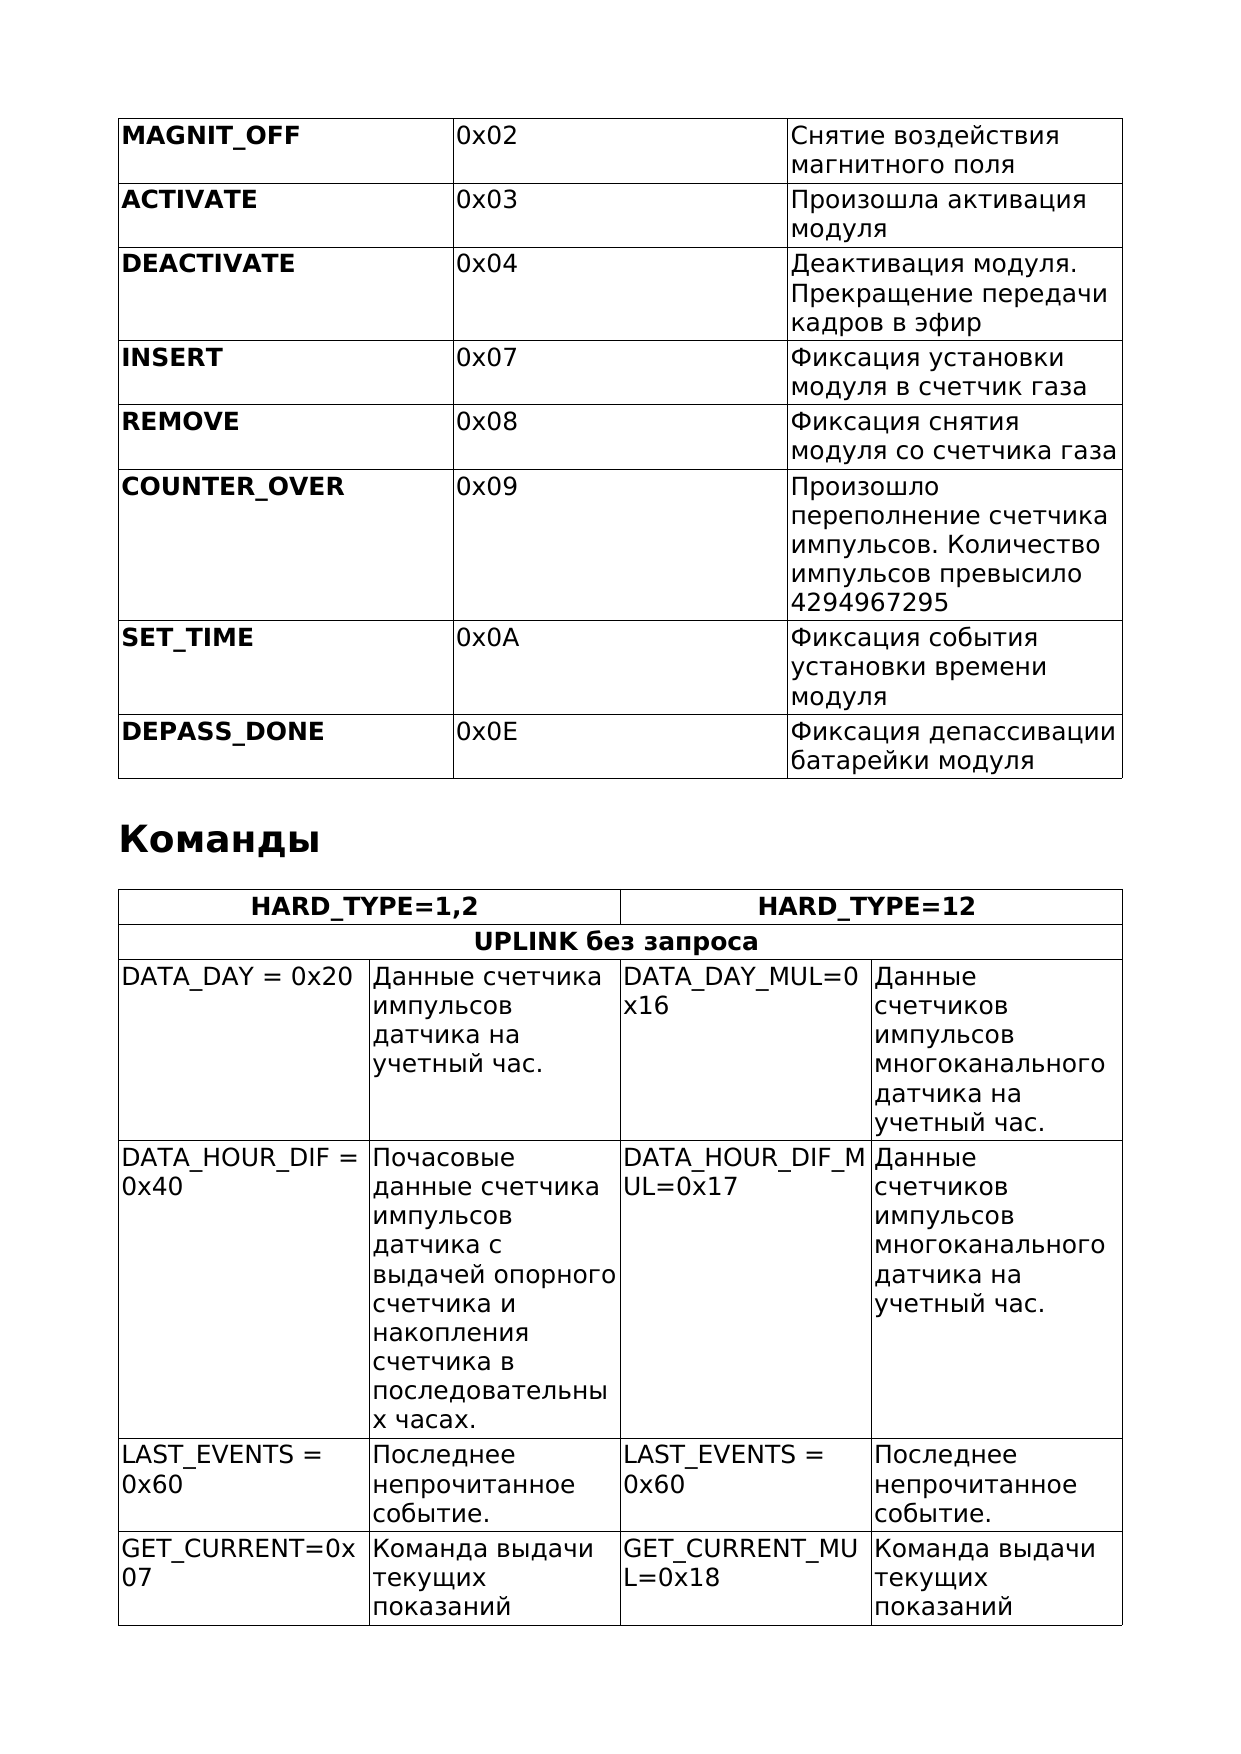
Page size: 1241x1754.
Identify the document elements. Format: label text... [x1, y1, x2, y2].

table_cell 0x02 [454, 119, 787, 182]
table_cell Данные счетчика импульсов датчика на учетный час. [370, 960, 620, 1140]
table_cell DATA_HOUR_DIF_MUL=0x17 [621, 1141, 871, 1438]
table_cell Команда выдачи текущих показаний [872, 1532, 1122, 1624]
table_cell 0x09 [454, 470, 787, 620]
table_cell Последнее непрочитанное событие. [370, 1439, 620, 1531]
table_cell Фиксация установки модуля в счетчик газа [788, 341, 1122, 404]
table_cell GET_CURRENT_MUL=0x18 [621, 1532, 871, 1624]
table_cell Произошла активация модуля [788, 184, 1122, 247]
table_cell Фиксация события установки времени модуля [788, 621, 1122, 714]
table_cell Деактивация модуля. Прекращение передачи кадров в эфир [788, 248, 1122, 340]
table_cell SET_TIME [119, 621, 453, 714]
table_cell 0x0E [454, 715, 787, 778]
table_cell Произошло переполнение счетчика импульсов. Количество импульсов превысило 4294967295 [788, 470, 1122, 620]
table_header HARD_TYPE=12 [621, 890, 1122, 924]
table_cell COUNTER_OVER [119, 470, 453, 620]
table_cell UPLINK без запроса [119, 925, 1122, 959]
table_cell 0x03 [454, 184, 787, 247]
table_cell DEACTIVATE [119, 248, 453, 340]
table_cell Почасовые данные счетчика импульсов датчика с выдачей опорного счетчика и накопления счетчика в последовательных часах. [370, 1141, 620, 1438]
table_cell MAGNIT_OFF [119, 119, 453, 182]
table_cell DEPASS_DONE [119, 715, 453, 778]
table_cell 0x04 [454, 248, 787, 340]
table_cell Фиксация снятия модуля со счетчика газа [788, 405, 1122, 469]
table_cell LAST_EVENTS = 0x60 [621, 1439, 871, 1531]
table_cell Данные счетчиков импульсов многоканального датчика на учетный час. [872, 1141, 1122, 1438]
table_header HARD_TYPE=1,2 [119, 890, 620, 924]
table_cell Команда выдачи текущих показаний [370, 1532, 620, 1624]
table_cell LAST_EVENTS = 0x60 [119, 1439, 369, 1531]
table_cell Снятие воздействия магнитного поля [788, 119, 1122, 182]
table_cell INSERT [119, 341, 453, 404]
table_cell DATA_HOUR_DIF = 0x40 [119, 1141, 369, 1438]
table_cell 0x07 [454, 341, 787, 404]
table_cell ACTIVATE [119, 184, 453, 247]
table_cell 0x0A [454, 621, 787, 714]
table_cell GET_CURRENT=0x07 [119, 1532, 369, 1624]
table_cell Последнее непрочитанное событие. [872, 1439, 1122, 1531]
table_cell Данные счетчиков импульсов многоканального датчика на учетный час. [872, 960, 1122, 1140]
table_cell DATA_DAY_MUL=0x16 [621, 960, 871, 1140]
table_cell REMOVE [119, 405, 453, 469]
subtitle Команды [118, 818, 1122, 862]
table_cell DATA_DAY = 0x20 [119, 960, 369, 1140]
table_cell Фиксация депассивации батарейки модуля [788, 715, 1122, 778]
table_cell 0x08 [454, 405, 787, 469]
